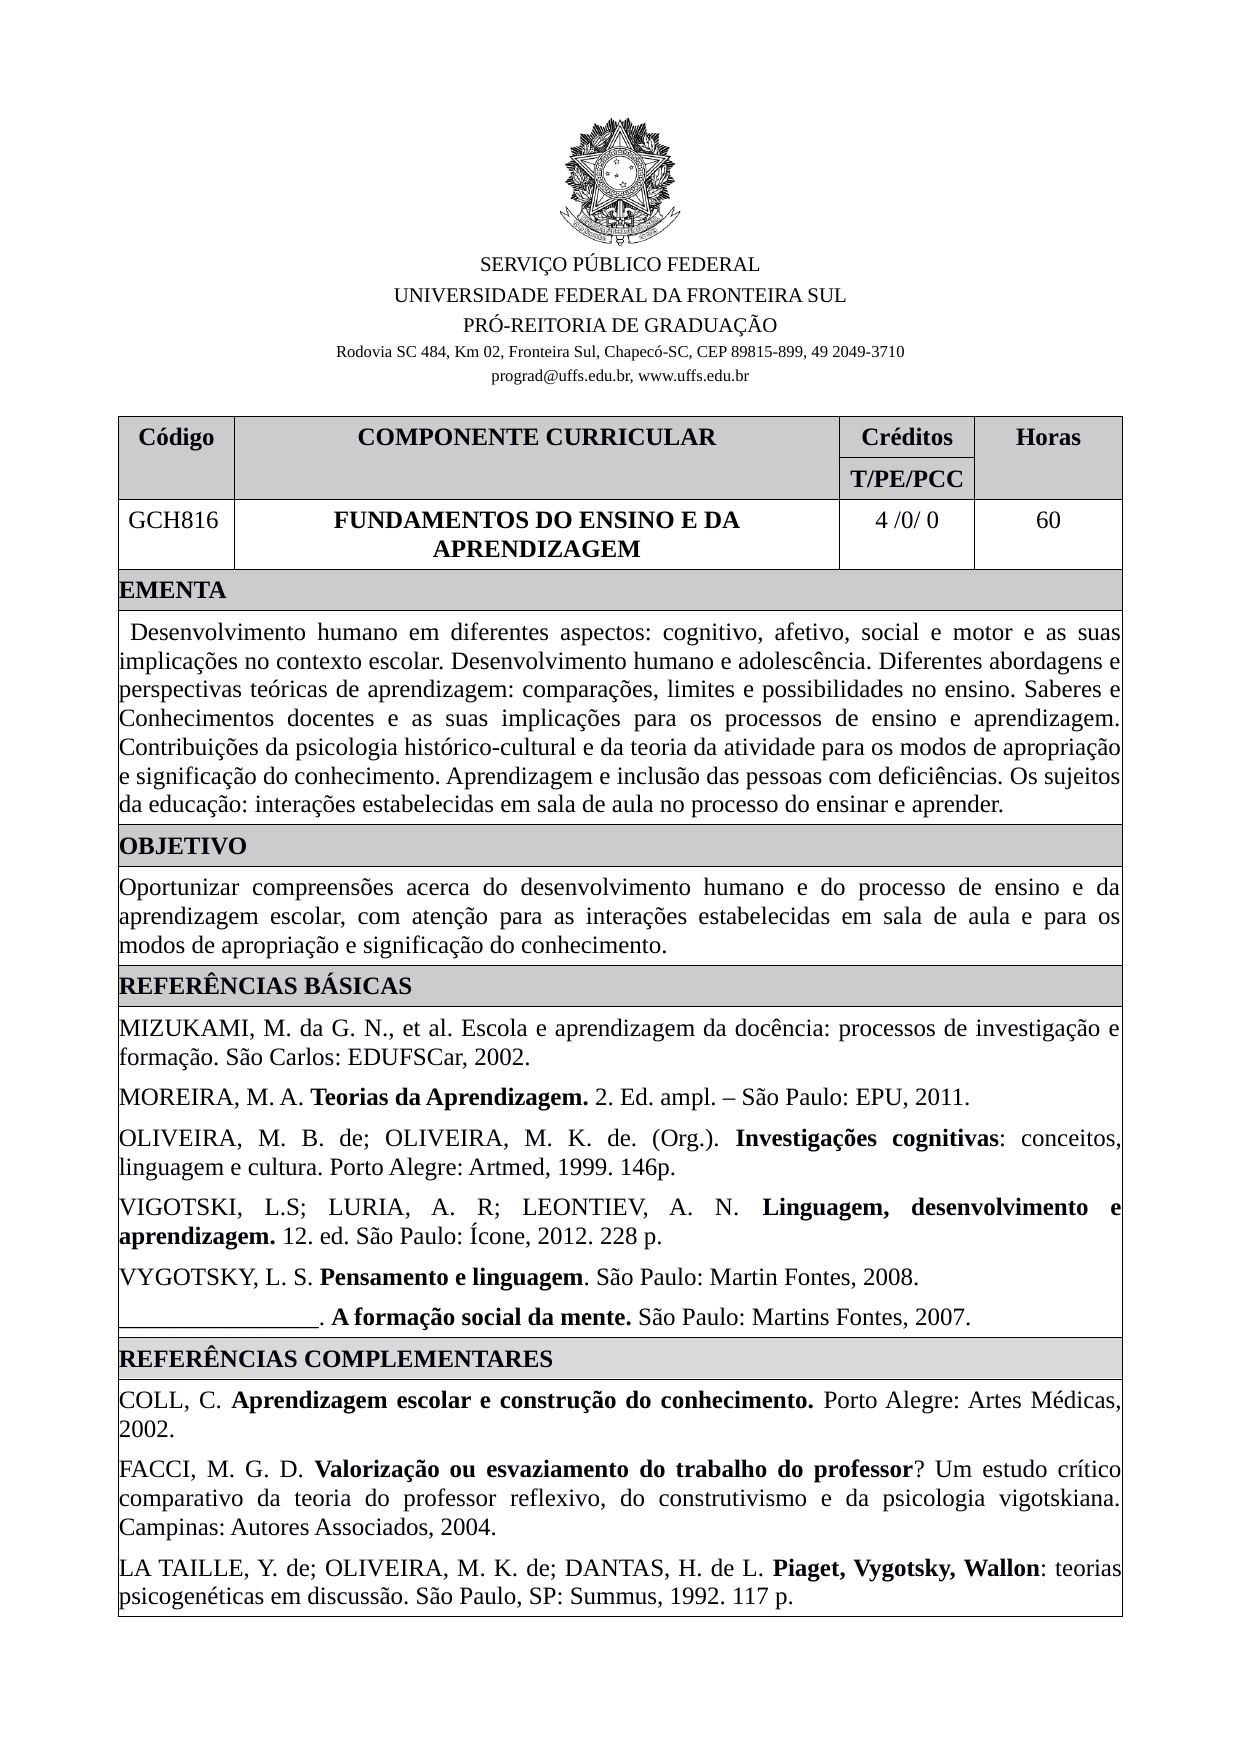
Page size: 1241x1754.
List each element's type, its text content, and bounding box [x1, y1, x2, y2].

table_cell FUNDAMENTOS DO ENSINO E DA APRENDIZAGEM [235, 500, 839, 569]
table_cell 4 /0/ 0 [840, 500, 974, 569]
table_cell COLL, C. Aprendizagem escolar e construção do conhecimento. Porto Alegre: Artes Médicas, 2002. FACCI, M. G. D. Valorização ou esvaziamento do trabalho do professor? Um estudo crítico comparativo da teoria do professor reflexivo, do construtivismo e da psicologia vigotskiana. Campinas: Autores Associados, 2004. LA TAILLE, Y. de; OLIVEIRA, M. K. de; DANTAS, H. de L. Piaget, Vygotsky, Wallon: teorias psicogenéticas em discussão. São Paulo, SP: Summus, 1992. 117 p. [119, 1380, 1122, 1616]
table_cell OBJETIVO [119, 825, 1122, 866]
table_header Créditos [840, 417, 974, 457]
table_cell REFERÊNCIAS COMPLEMENTARES [119, 1338, 1122, 1378]
table_cell Oportunizar compreensões acerca do desenvolvimento humano e do processo de ensino e da aprendizagem escolar, com atenção para as interações estabelecidas em sala de aula e para os modos de apropriação e significação do conhecimento. [119, 867, 1122, 965]
table_cell Desenvolvimento humano em diferentes aspectos: cognitivo, afetivo, social e motor e as suas implicações no contexto escolar. Desenvolvimento humano e adolescência. Diferentes abordagens e perspectivas teóricas de aprendizagem: comparações, limites e possibilidades no ensino. Saberes e Conhecimentos docentes e as suas implicações para os processos de ensino e aprendizagem. Contribuições da psicologia histórico-cultural e da teoria da atividade para os modos de apropriação e significação do conhecimento. Aprendizagem e inclusão das pessoas com deficiências. Os sujeitos da educação: interações estabelecidas em sala de aula no processo do ensinar e aprender. [119, 611, 1122, 824]
table_header COMPONENTE CURRICULAR [235, 417, 839, 499]
table_cell EMENTA [119, 570, 1122, 610]
table_cell REFERÊNCIAS BÁSICAS [119, 966, 1122, 1006]
table_cell 60 [975, 500, 1122, 569]
table_cell MIZUKAMI, M. da G. N., et al. Escola e aprendizagem da docência: processos de investigação e formação. São Carlos: EDUFSCar, 2002. MOREIRA, M. A. Teorias da Aprendizagem. 2. Ed. ampl. – São Paulo: EPU, 2011. OLIVEIRA, M. B. de; OLIVEIRA, M. K. de. (Org.). Investigações cognitivas: conceitos, linguagem e cultura. Porto Alegre: Artmed, 1999. 146p. VIGOTSKI, L.S; LURIA, A. R; LEONTIEV, A. N. Linguagem, desenvolvimento e aprendizagem. 12. ed. São Paulo: Ícone, 2012. 228 p. VYGOTSKY, L. S. Pensamento e linguagem. São Paulo: Martin Fontes, 2008. ________________. A formação social da mente. São Paulo: Martins Fontes, 2007. [119, 1007, 1122, 1337]
table_cell GCH816 [119, 500, 234, 569]
table_header Horas [975, 417, 1122, 499]
table_cell T/PE/PCC [840, 458, 974, 499]
table_header Código [119, 417, 234, 499]
